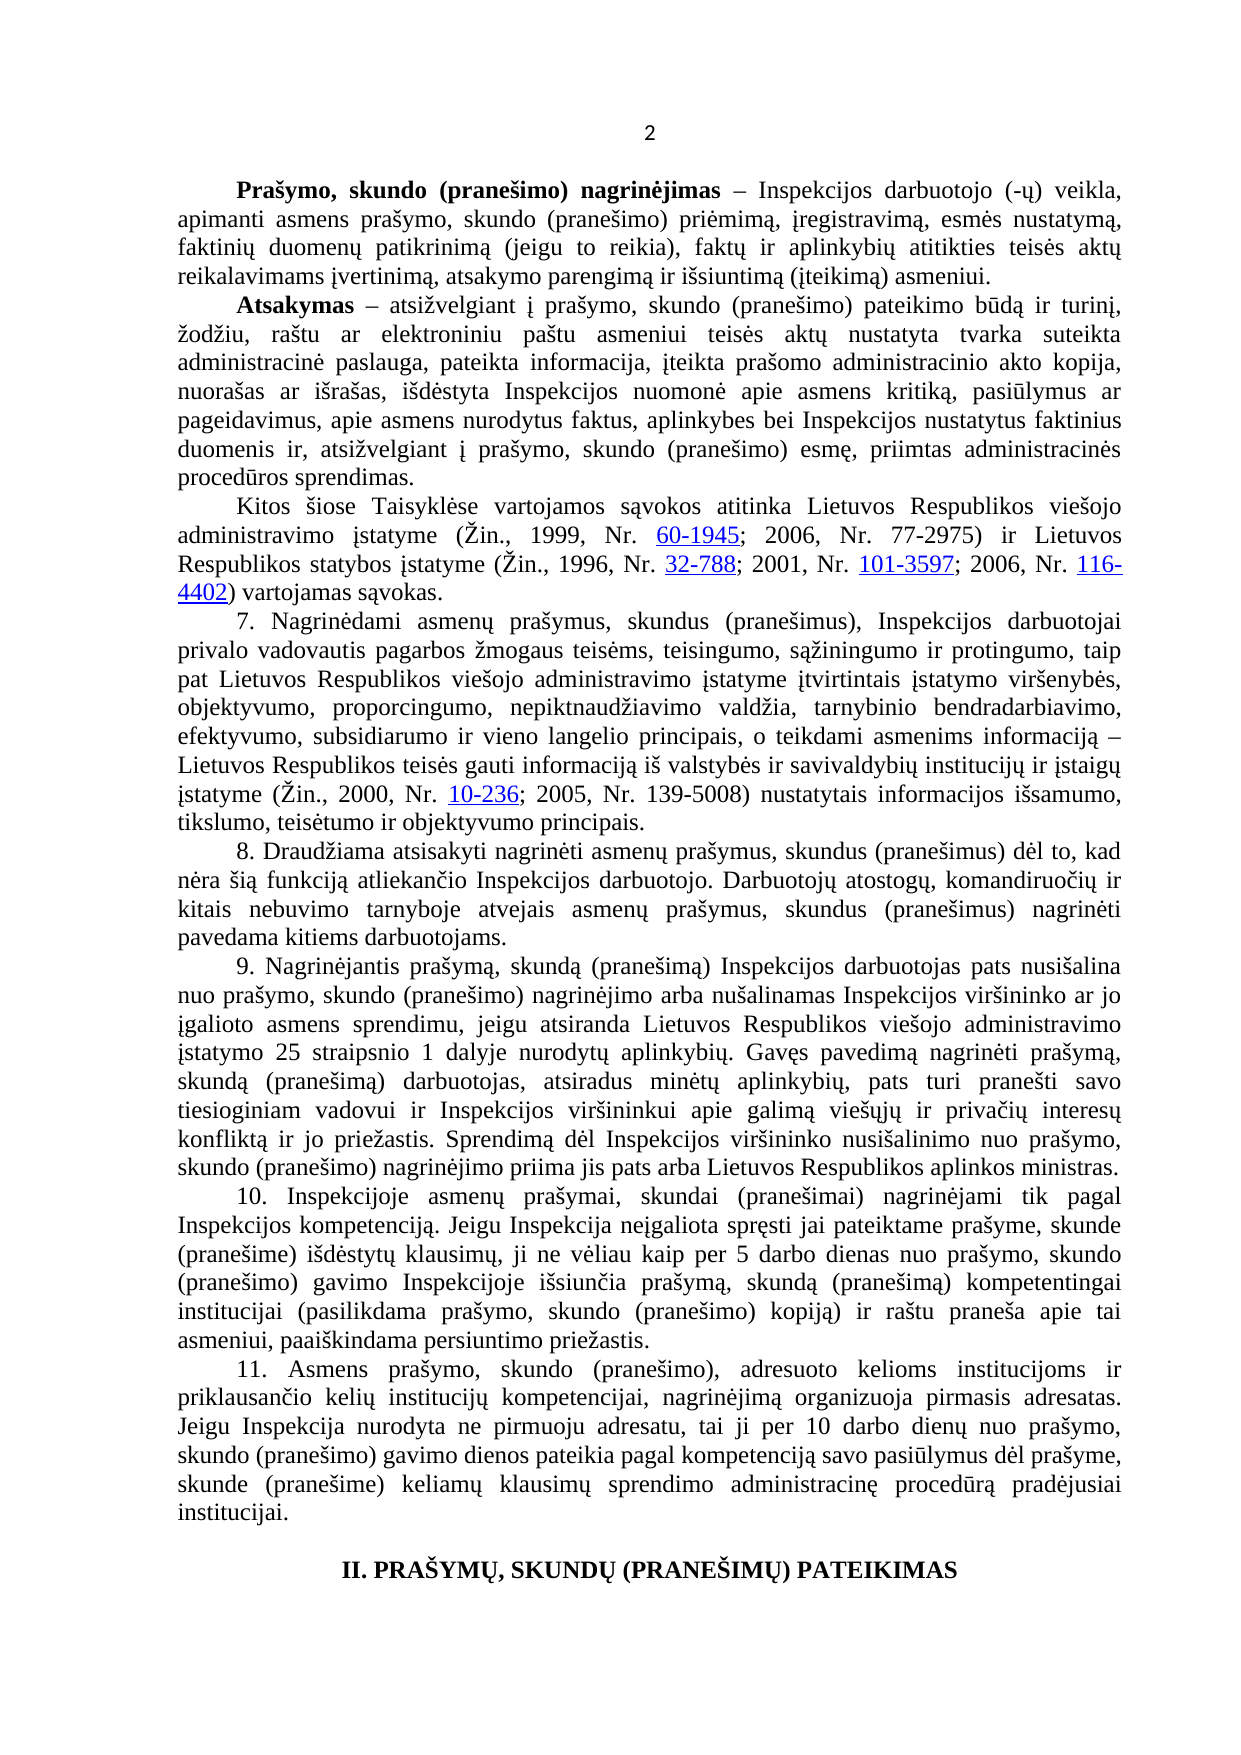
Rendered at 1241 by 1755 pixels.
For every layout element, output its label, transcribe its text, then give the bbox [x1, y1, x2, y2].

text Atsakymas – atsižvelgiant į prašymo, skundo (pranešimo) pateikimo būdą ir turinį, žodžiu, raštu ar elektroniniu paštu asmeniui teisės aktų nustatyta tvarka suteikta administracinė paslauga, pateikta informacija, įteikta prašomo administracinio akto kopija, nuorašas ar išrašas, išdėstyta Inspekcijos nuomonė apie asmens kritiką, pasiūlymus ar pageidavimus, apie asmens nurodytus faktus, aplinkybes bei Inspekcijos nustatytus faktinius duomenis ir, atsižvelgiant į prašymo, skundo (pranešimo) esmę, priimtas administracinės procedūros sprendimas. [177, 290, 1122, 491]
text 8. Draudžiama atsisakyti nagrinėti asmenų prašymus, skundus (pranešimus) dėl to, kad nėra šią funkciją atliekančio Inspekcijos darbuotojo. Darbuotojų atostogų, komandiruočių ir kitais nebuvimo tarnyboje atvejais asmenų prašymus, skundus (pranešimus) nagrinėti pavedama kitiems darbuotojams. [177, 836, 1122, 951]
text 10. Inspekcijoje asmenų prašymai, skundai (pranešimai) nagrinėjami tik pagal Inspekcijos kompetenciją. Jeigu Inspekcija neįgaliota spręsti jai pateiktame prašyme, skunde (pranešime) išdėstytų klausimų, ji ne vėliau kaip per 5 darbo dienas nuo prašymo, skundo (pranešimo) gavimo Inspekcijoje išsiunčia prašymą, skundą (pranešimą) kompetentingai institucijai (pasilikdama prašymo, skundo (pranešimo) kopiją) ir raštu praneša apie tai asmeniui, paaiškindama persiuntimo priežastis. [177, 1181, 1122, 1354]
text II. PRAŠYMŲ, SKUNDŲ (PRANEŠIMŲ) PATEIKIMAS [177, 1555, 1122, 1584]
text 7. Nagrinėdami asmenų prašymus, skundus (pranešimus), Inspekcijos darbuotojai privalo vadovautis pagarbos žmogaus teisėms, teisingumo, sąžiningumo ir protingumo, taip pat Lietuvos Respublikos viešojo administravimo įstatyme įtvirtintais įstatymo viršenybės, objektyvumo, proporcingumo, nepiktnaudžiavimo valdžia, tarnybinio bendradarbiavimo, efektyvumo, subsidiarumo ir vieno langelio principais, o teikdami asmenims informaciją – Lietuvos Respublikos teisės gauti informaciją iš valstybės ir savivaldybių institucijų ir įstaigų įstatyme (Žin., 2000, Nr. 10-236; 2005, Nr. 139-5008) nustatytais informacijos išsamumo, tikslumo, teisėtumo ir objektyvumo principais. [177, 606, 1122, 836]
text Prašymo, skundo (pranešimo) nagrinėjimas – Inspekcijos darbuotojo (-ų) veikla, apimanti asmens prašymo, skundo (pranešimo) priėmimą, įregistravimą, esmės nustatymą, faktinių duomenų patikrinimą (jeigu to reikia), faktų ir aplinkybių atitikties teisės aktų reikalavimams įvertinimą, atsakymo parengimą ir išsiuntimą (įteikimą) asmeniui. [177, 175, 1122, 290]
text 9. Nagrinėjantis prašymą, skundą (pranešimą) Inspekcijos darbuotojas pats nusišalina nuo prašymo, skundo (pranešimo) nagrinėjimo arba nušalinamas Inspekcijos viršininko ar jo įgalioto asmens sprendimu, jeigu atsiranda Lietuvos Respublikos viešojo administravimo įstatymo 25 straipsnio 1 dalyje nurodytų aplinkybių. Gavęs pavedimą nagrinėti prašymą, skundą (pranešimą) darbuotojas, atsiradus minėtų aplinkybių, pats turi pranešti savo tiesioginiam vadovui ir Inspekcijos viršininkui apie galimą viešųjų ir privačių interesų konfliktą ir jo priežastis. Sprendimą dėl Inspekcijos viršininko nusišalinimo nuo prašymo, skundo (pranešimo) nagrinėjimo priima jis pats arba Lietuvos Respublikos aplinkos ministras. [177, 951, 1122, 1181]
text Kitos šiose Taisyklėse vartojamos sąvokos atitinka Lietuvos Respublikos viešojo administravimo įstatyme (Žin., 1999, Nr. 60-1945; 2006, Nr. 77-2975) ir Lietuvos Respublikos statybos įstatyme (Žin., 1996, Nr. 32-788; 2001, Nr. 101-3597; 2006, Nr. 116-4402) vartojamas sąvokas. [177, 491, 1122, 606]
text 11. Asmens prašymo, skundo (pranešimo), adresuoto kelioms institucijoms ir priklausančio kelių institucijų kompetencijai, nagrinėjimą organizuoja pirmasis adresatas. Jeigu Inspekcija nurodyta ne pirmuoju adresatu, tai ji per 10 darbo dienų nuo prašymo, skundo (pranešimo) gavimo dienos pateikia pagal kompetenciją savo pasiūlymus dėl prašyme, skunde (pranešime) keliamų klausimų sprendimo administracinę procedūrą pradėjusiai institucijai. [177, 1354, 1122, 1526]
